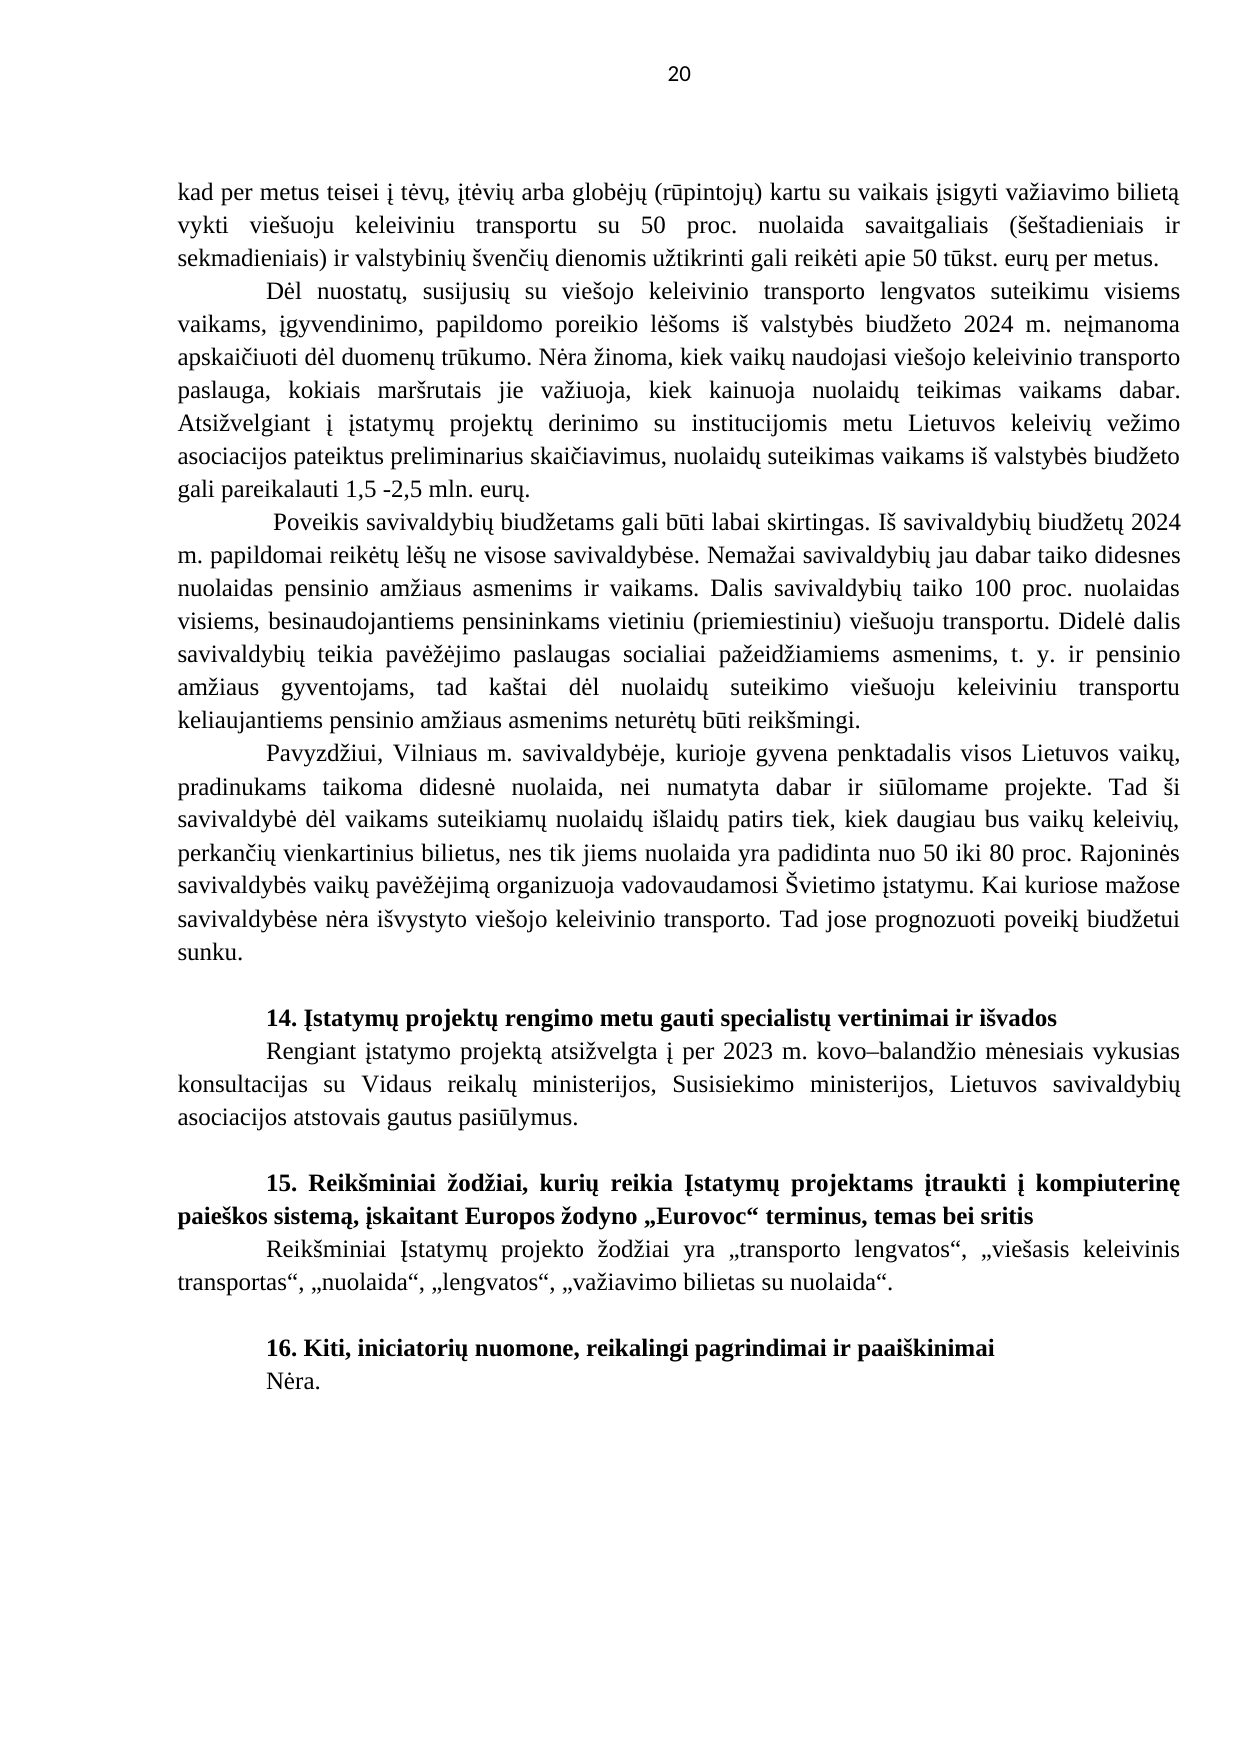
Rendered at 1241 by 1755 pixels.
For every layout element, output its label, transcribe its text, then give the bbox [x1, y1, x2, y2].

text Nėra. [177, 1366, 1181, 1395]
text Reikšminiai Įstatymų projekto žodžiai yra „transporto lengvatos“, „viešasis keleivinis transportas“, „nuolaida“, „lengvatos“, „važiavimo bilietas su nuolaida“. [177, 1234, 1181, 1296]
text Pavyzdžiui, Vilniaus m. savivaldybėje, kurioje gyvena penktadalis visos Lietuvos vaikų, pradinukams taikoma didesnė nuolaida, nei numatyta dabar ir siūlomame projekte. Tad ši savivaldybė dėl vaikams suteikiamų nuolaidų išlaidų patirs tiek, kiek daugiau bus vaikų keleivių, perkančių vienkartinius bilietus, nes tik jiems nuolaida yra padidinta nuo 50 iki 80 proc. Rajoninės savivaldybės vaikų pavėžėjimą organizuoja vadovaudamosi Švietimo įstatymu. Kai kuriose mažose savivaldybėse nėra išvystyto viešojo keleivinio transporto. Tad jose prognozuoti poveikį biudžetui sunku. [177, 738, 1181, 965]
text Rengiant įstatymo projektą atsižvelgta į per 2023 m. kovo–balandžio mėnesiais vykusias konsultacijas su Vidaus reikalų ministerijos, Susisiekimo ministerijos, Lietuvos savivaldybių asociacijos atstovais gautus pasiūlymus. [177, 1036, 1181, 1131]
text kad per metus teisei į tėvų, įtėvių arba globėjų (rūpintojų) kartu su vaikais įsigyti važiavimo bilietą vykti viešuoju keleiviniu transportu su 50 proc. nuolaida savaitgaliais (šeštadieniais ir sekmadieniais) ir valstybinių švenčių dienomis užtikrinti gali reikėti apie 50 tūkst. eurų per metus. [177, 177, 1181, 272]
text 15. Reikšminiai žodžiai, kurių reikia Įstatymų projektams įtraukti į kompiuterinę paieškos sistemą, įskaitant Europos žodyno „Eurovoc“ terminus, temas bei sritis [177, 1168, 1181, 1229]
text Poveikis savivaldybių biudžetams gali būti labai skirtingas. Iš savivaldybių biudžetų 2024 m. papildomai reikėtų lėšų ne visose savivaldybėse. Nemažai savivaldybių jau dabar taiko didesnes nuolaidas pensinio amžiaus asmenims ir vaikams. Dalis savivaldybių taiko 100 proc. nuolaidas visiems, besinaudojantiems pensininkams vietiniu (priemiestiniu) viešuoju transportu. Didelė dalis savivaldybių teikia pavėžėjimo paslaugas socialiai pažeidžiamiems asmenims, t. y. ir pensinio amžiaus gyventojams, tad kaštai dėl nuolaidų suteikimo viešuoju keleiviniu transportu keliaujantiems pensinio amžiaus asmenims neturėtų būti reikšmingi. [177, 507, 1181, 734]
text 16. Kiti, iniciatorių nuomone, reikalingi pagrindimai ir paaiškinimai [177, 1333, 1181, 1362]
text 14. Įstatymų projektų rengimo metu gauti specialistų vertinimai ir išvados [177, 1003, 1181, 1031]
text Dėl nuostatų, susijusių su viešojo keleivinio transporto lengvatos suteikimu visiems vaikams, įgyvendinimo, papildomo poreikio lėšoms iš valstybės biudžeto 2024 m. neįmanoma apskaičiuoti dėl duomenų trūkumo. Nėra žinoma, kiek vaikų naudojasi viešojo keleivinio transporto paslauga, kokiais maršrutais jie važiuoja, kiek kainuoja nuolaidų teikimas vaikams dabar. Atsižvelgiant į įstatymų projektų derinimo su institucijomis metu Lietuvos keleivių vežimo asociacijos pateiktus preliminarius skaičiavimus, nuolaidų suteikimas vaikams iš valstybės biudžeto gali pareikalauti 1,5 -2,5 mln. eurų. [177, 276, 1181, 503]
